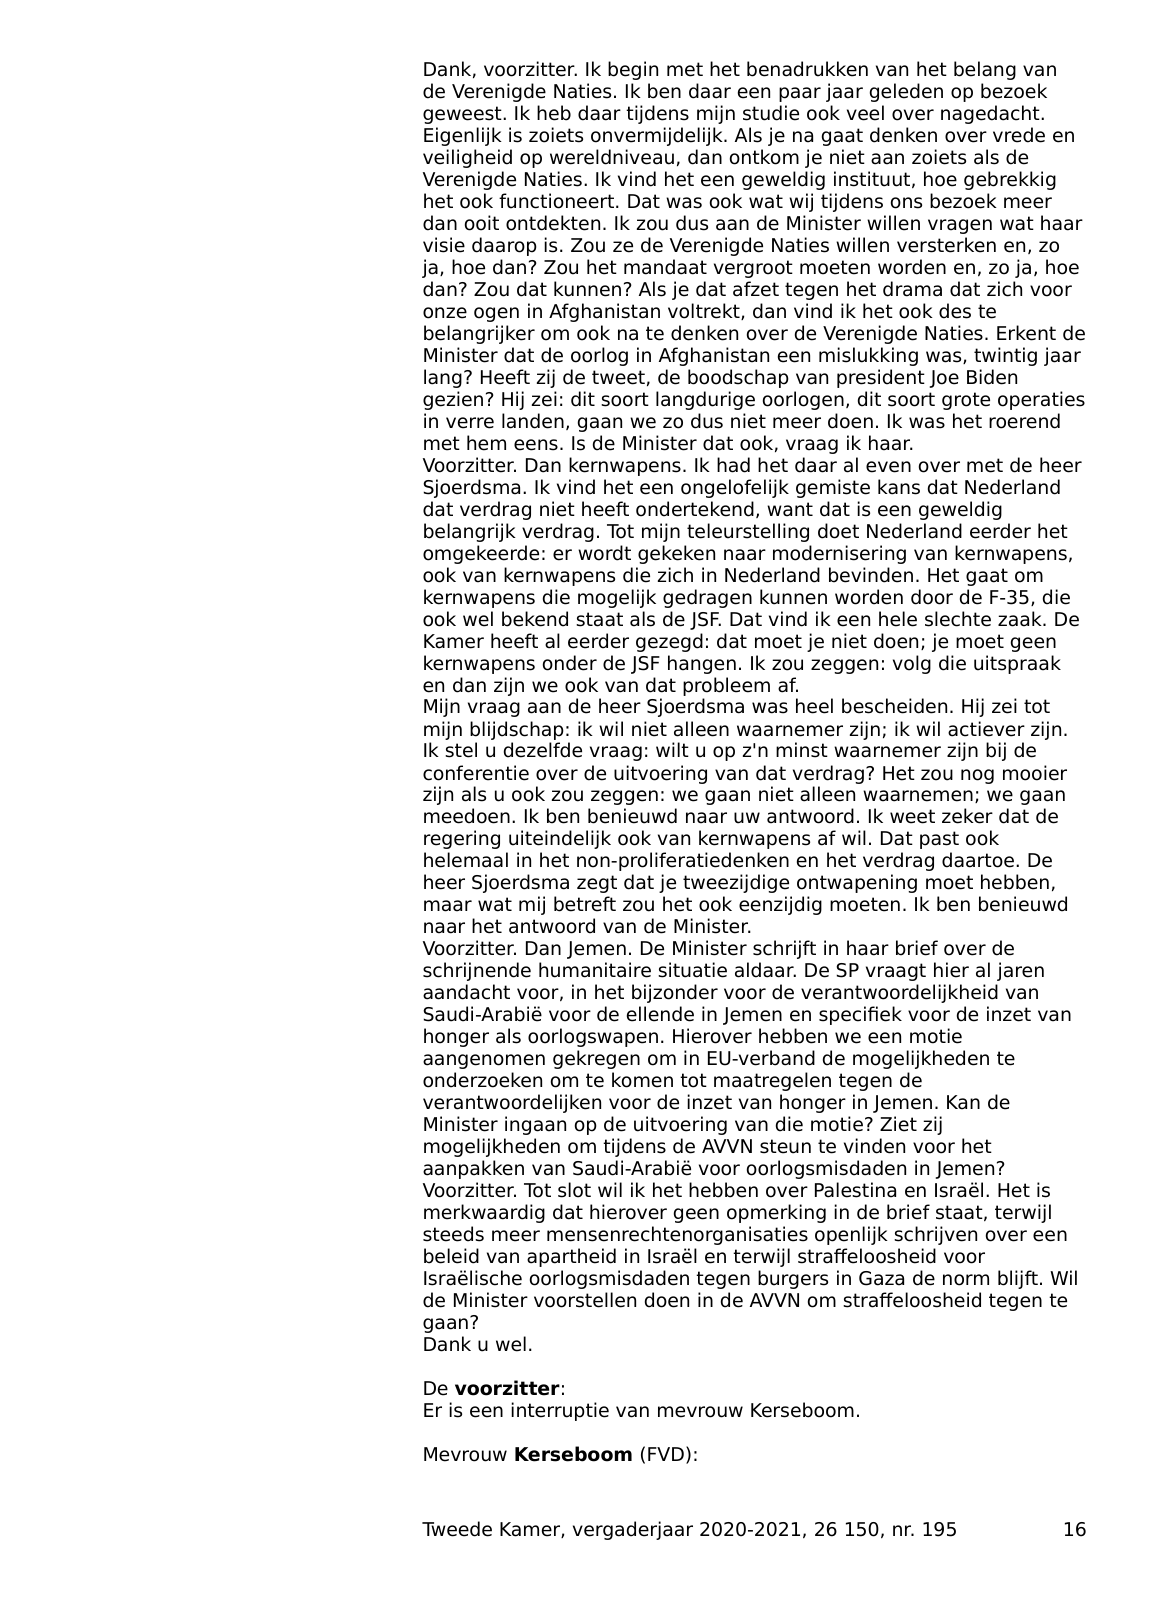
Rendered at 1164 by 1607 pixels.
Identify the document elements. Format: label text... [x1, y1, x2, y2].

text Voorzitter. Dan kernwapens. Ik had het daar al even over met de heer Sjoerdsma. Ik vind het een ongelofelijk gemiste kans dat Nederland dat verdrag niet heeft ondertekend, want dat is een geweldig belangrijk verdrag. Tot mijn teleurstelling doet Nederland eerder het omgekeerde: er wordt gekeken naar modernisering van kernwapens, ook van kernwapens die zich in Nederland bevinden. Het gaat om kernwapens die mogelijk gedragen kunnen worden door de F-35, die ook wel bekend staat als de JSF. Dat vind ik een hele slechte zaak. De Kamer heeft al eerder gezegd: dat moet je niet doen; je moet geen kernwapens onder de JSF hangen. Ik zou zeggen: volg die uitspraak en dan zijn we ook van dat probleem af. [422, 455, 1087, 696]
text Mijn vraag aan de heer Sjoerdsma was heel bescheiden. Hij zei tot mijn blijdschap: ik wil niet alleen waarnemer zijn; ik wil actiever zijn. Ik stel u dezelfde vraag: wilt u op z'n minst waarnemer zijn bij de conferentie over de uitvoering van dat verdrag? Het zou nog mooier zijn als u ook zou zeggen: we gaan niet alleen waarnemen; we gaan meedoen. Ik ben benieuwd naar uw antwoord. Ik weet zeker dat de regering uiteindelijk ook van kernwapens af wil. Dat past ook helemaal in het non-proliferatiedenken en het verdrag daartoe. De heer Sjoerdsma zegt dat je tweezijdige ontwapening moet hebben, maar wat mij betreft zou het ook eenzijdig moeten. Ik ben benieuwd naar het antwoord van de Minister. [422, 696, 1087, 938]
text Mevrouw Kerseboom (FVD): [422, 1444, 1087, 1466]
text Dank, voorzitter. Ik begin met het benadrukken van het belang van de Verenigde Naties. Ik ben daar een paar jaar geleden op bezoek geweest. Ik heb daar tijdens mijn studie ook veel over nagedacht. Eigenlijk is zoiets onvermijdelijk. Als je na gaat denken over vrede en veiligheid op wereldniveau, dan ontkom je niet aan zoiets als de Verenigde Naties. Ik vind het een geweldig instituut, hoe gebrekkig het ook functioneert. Dat was ook wat wij tijdens ons bezoek meer dan ooit ontdekten. Ik zou dus aan de Minister willen vragen wat haar visie daarop is. Zou ze de Verenigde Naties willen versterken en, zo ja, hoe dan? Zou het mandaat vergroot moeten worden en, zo ja, hoe dan? Zou dat kunnen? Als je dat afzet tegen het drama dat zich voor onze ogen in Afghanistan voltrekt, dan vind ik het ook des te belangrijker om ook na te denken over de Verenigde Naties. Erkent de Minister dat de oorlog in Afghanistan een mislukking was, twintig jaar lang? Heeft zij de tweet, de boodschap van president Joe Biden gezien? Hij zei: dit soort langdurige oorlogen, dit soort grote operaties in verre landen, gaan we zo dus niet meer doen. Ik was het roerend met hem eens. Is de Minister dat ook, vraag ik haar. [422, 59, 1087, 455]
text Voorzitter. Dan Jemen. De Minister schrijft in haar brief over de schrijnende humanitaire situatie aldaar. De SP vraagt hier al jaren aandacht voor, in het bijzonder voor de verantwoordelijkheid van Saudi-Arabië voor de ellende in Jemen en specifiek voor de inzet van honger als oorlogswapen. Hierover hebben we een motie aangenomen gekregen om in EU-verband de mogelijkheden te onderzoeken om te komen tot maatregelen tegen de verantwoordelijken voor de inzet van honger in Jemen. Kan de Minister ingaan op de uitvoering van die motie? Ziet zij mogelijkheden om tijdens de AVVN steun te vinden voor het aanpakken van Saudi-Arabië voor oorlogsmisdaden in Jemen? [422, 938, 1087, 1180]
text De voorzitter: [422, 1378, 1087, 1400]
text Voorzitter. Tot slot wil ik het hebben over Palestina en Israël. Het is merkwaardig dat hierover geen opmerking in de brief staat, terwijl steeds meer mensenrechtenorganisaties openlijk schrijven over een beleid van apartheid in Israël en terwijl straffeloosheid voor Israëlische oorlogsmisdaden tegen burgers in Gaza de norm blijft. Wil de Minister voorstellen doen in de AVVN om straffeloosheid tegen te gaan? [422, 1180, 1087, 1334]
text Dank u wel. [422, 1334, 1087, 1356]
text Er is een interruptie van mevrouw Kerseboom. [422, 1400, 1087, 1422]
